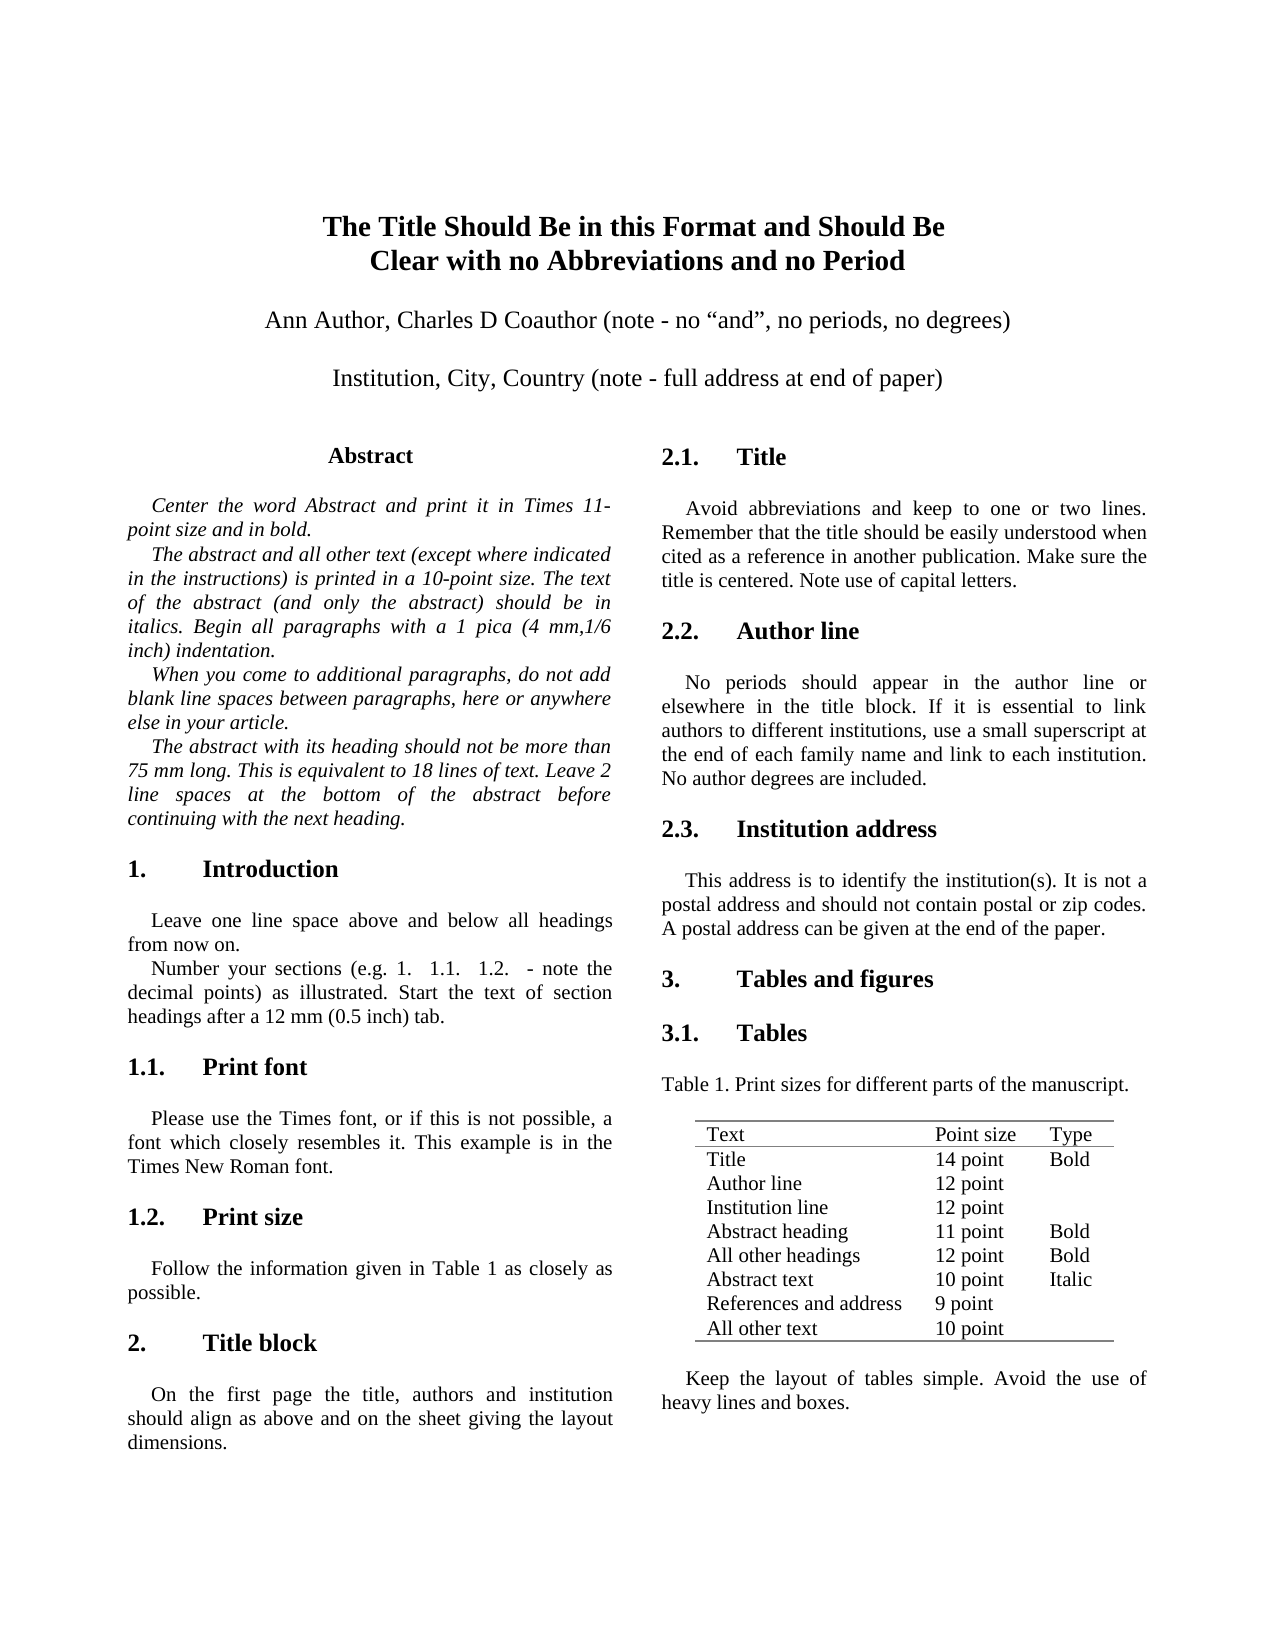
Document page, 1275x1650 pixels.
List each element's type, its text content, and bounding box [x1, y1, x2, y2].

subtitle 3.1. Tables [661, 1018, 1147, 1047]
table_cell Bold [1038, 1147, 1114, 1171]
subtitle 1. Introduction [127, 854, 613, 883]
text Table 1. Print sizes for different parts of the manuscript. [661, 1072, 1147, 1096]
text Ann Author, Charles D Coauthor (note - no “and”, no periods, no degrees) [127, 305, 1147, 334]
subtitle 1.1. Print font [127, 1052, 613, 1081]
table_cell All other text [695, 1315, 923, 1339]
table_cell References and address [695, 1291, 923, 1315]
table_cell [1038, 1315, 1114, 1339]
table_cell Abstract text [695, 1267, 923, 1291]
table_cell Bold [1038, 1219, 1114, 1243]
table_cell Bold [1038, 1243, 1114, 1267]
text Center the word Abstract and print it in Times 11-point size and in bold. [127, 493, 613, 541]
subtitle 2. Title block [127, 1328, 613, 1357]
table_header Text [695, 1122, 923, 1146]
table_cell Author line [695, 1171, 923, 1195]
text Please use the Times font, or if this is not possible, a font which closely resembles it. This example is in the Times New Roman font. [127, 1106, 613, 1178]
text No periods should appear in the author line or elsewhere in the title block. If it is essential to link authors to different institutions, use a small superscript at the end of each family name and link to each institution. No author degrees are included. [661, 670, 1147, 790]
text The abstract with its heading should not be more than 75 mm long. This is equivalent to 18 lines of text. Leave 2 line spaces at the bottom of the abstract before continuing with the next heading. [127, 734, 613, 830]
title The Title Should Be in this Format and Should Be Clear with no Abbreviations and no Period [127, 209, 1147, 276]
table_cell Abstract heading [695, 1219, 923, 1243]
table_cell 10 point [924, 1315, 1038, 1339]
text Follow the information given in Table 1 as closely as possible. [127, 1256, 613, 1304]
table_header Point size [924, 1122, 1038, 1146]
table_cell [1038, 1291, 1114, 1315]
text Avoid abbreviations and keep to one or two lines. Remember that the title should be easily understood when cited as a reference in another publication. Make sure the title is centered. Note use of capital letters. [661, 496, 1147, 592]
table_cell Title [695, 1147, 923, 1171]
subtitle 2.2. Author line [661, 616, 1147, 645]
subtitle 2.3. Institution address [661, 814, 1147, 843]
table_cell 11 point [924, 1219, 1038, 1243]
table_cell 12 point [924, 1171, 1038, 1195]
text Number your sections (e.g. 1. 1.1. 1.2. - note the decimal points) as illustrated. Start the text of section headings after a 12 mm (0.5 inch) tab. [127, 956, 613, 1028]
subtitle 2.1. Title [661, 442, 1147, 471]
table_cell 12 point [924, 1243, 1038, 1267]
subtitle 1.2. Print size [127, 1202, 613, 1231]
table_cell 10 point [924, 1267, 1038, 1291]
table_cell [1038, 1171, 1114, 1195]
table_cell Institution line [695, 1195, 923, 1219]
text Keep the layout of tables simple. Avoid the use of heavy lines and boxes. [661, 1366, 1147, 1414]
subtitle 3. Tables and figures [661, 964, 1147, 993]
table_cell Italic [1038, 1267, 1114, 1291]
table_cell 14 point [924, 1147, 1038, 1171]
text On the first page the title, authors and institution should align as above and on the sheet giving the layout dimensions. [127, 1382, 613, 1454]
table_header Type [1038, 1122, 1114, 1146]
table_cell All other headings [695, 1243, 923, 1267]
table_cell 9 point [924, 1291, 1038, 1315]
text This address is to identify the institution(s). It is not a postal address and should not contain postal or zip codes. A postal address can be given at the end of the paper. [661, 868, 1147, 940]
text Leave one line space above and below all headings from now on. [127, 908, 613, 956]
table_cell 12 point [924, 1195, 1038, 1219]
text The abstract and all other text (except where indicated in the instructions) is printed in a 10-point size. The text of the abstract (and only the abstract) should be in italics. Begin all paragraphs with a 1 pica (4 mm,1/6 inch) indentation. [127, 541, 613, 662]
text Institution, City, Country (note - full address at end of paper) [127, 363, 1147, 392]
text When you come to additional paragraphs, do not add blank line spaces between paragraphs, here or anywhere else in your article. [127, 662, 613, 734]
subtitle Abstract [127, 442, 613, 468]
table_cell [1038, 1195, 1114, 1219]
